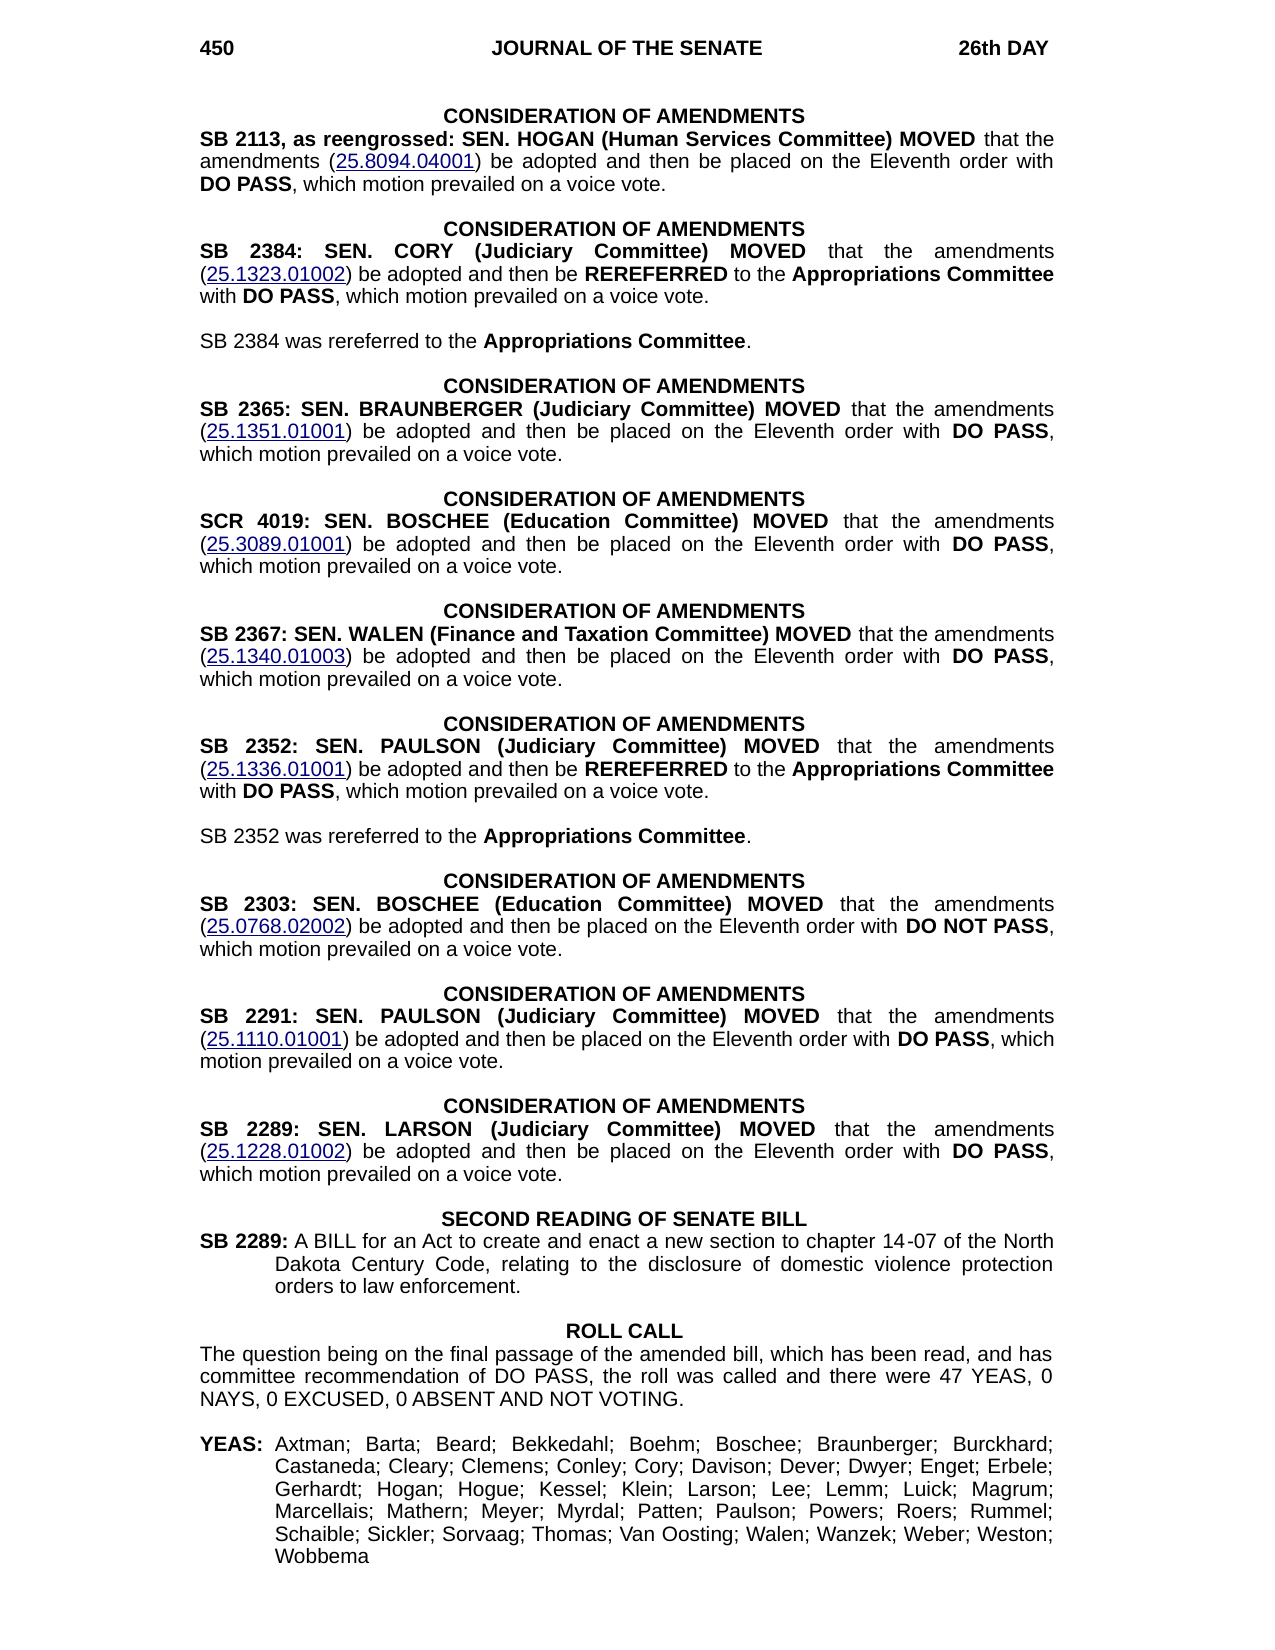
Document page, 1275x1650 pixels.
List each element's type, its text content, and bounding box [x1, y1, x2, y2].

text SB 2291: SEN. PAULSON (Judiciary Committee) MOVED that the amendments (25.1110.01001) be adopted and then be placed on the Eleventh order with DO PASS, which motion prevailed on a voice vote. [199, 1006, 1054, 1073]
text CONSIDERATION OF AMENDMENTS [199, 601, 1054, 623]
text SB 2352: SEN. PAULSON (Judiciary Committee) MOVED that the amendments (25.1336.01001) be adopted and then be REREFERRED to the Appropriations Committee with DO PASS, which motion prevailed on a voice vote. [199, 736, 1054, 803]
text CONSIDERATION OF AMENDMENTS [199, 218, 1054, 241]
text CONSIDERATION OF AMENDMENTS [199, 1096, 1054, 1118]
text SECOND READING OF SENATE BILL [199, 1208, 1054, 1231]
text SB 2289: SEN. LARSON (Judiciary Committee) MOVED that the amendments (25.1228.01002) be adopted and then be placed on the Eleventh order with DO PASS, which motion prevailed on a voice vote. [199, 1118, 1054, 1186]
text SB 2384 was rereferred to the Appropriations Committee. [199, 331, 1054, 353]
text SB 2365: SEN. BRAUNBERGER (Judiciary Committee) MOVED that the amendments (25.1351.01001) be adopted and then be placed on the Eleventh order with DO PASS, which motion prevailed on a voice vote. [199, 398, 1054, 466]
text SB 2303: SEN. BOSCHEE (Education Committee) MOVED that the amendments (25.0768.02002) be adopted and then be placed on the Eleventh order with DO NOT PASS, which motion prevailed on a voice vote. [199, 893, 1054, 961]
text CONSIDERATION OF AMENDMENTS [199, 376, 1054, 398]
text SB 2352 was rereferred to the Appropriations Committee. [199, 826, 1054, 848]
text SB 2367: SEN. WALEN (Finance and Taxation Committee) MOVED that the amendments (25.1340.01003) be adopted and then be placed on the Eleventh order with DO PASS, which motion prevailed on a voice vote. [199, 623, 1054, 691]
subtitle Page 450 [9, 9, 109, 33]
text CONSIDERATION OF AMENDMENTS [199, 983, 1054, 1006]
text SCR 4019: SEN. BOSCHEE (Education Committee) MOVED that the amendments (25.3089.01001) be adopted and then be placed on the Eleventh order with DO PASS, which motion prevailed on a voice vote. [199, 511, 1054, 578]
text CONSIDERATION OF AMENDMENTS [199, 106, 1054, 128]
text CONSIDERATION OF AMENDMENTS [199, 871, 1054, 893]
title YEAS: Axtman; Barta; Beard; Bekkedahl; Boehm; Boschee; Braunberger; Burckhard; Castaneda; Cleary; Clemens; Conley; Cory; Davison; Dever; Dwyer; Enget; Erbele; Gerhardt; Hogan; Hogue; Kessel; Klein; Larson; Lee; Lemm; Luick; Magrum; Marcellais; Mathern; Meyer; Myrdal; Patten; Paulson; Powers; Roers; Rummel; Schaible; Sickler; Sorvaag; Thomas; Van Oosting; Walen; Wanzek; Weber; Weston; Wobbema [199, 1433, 1054, 1568]
text ROLL CALL [199, 1321, 1054, 1343]
title SB 2289: A BILL for an Act to create and enact a new section to chapter 14‑07 of the North Dakota Century Code, relating to the disclosure of domestic violence protection orders to law enforcement. [199, 1231, 1054, 1298]
text CONSIDERATION OF AMENDMENTS [199, 713, 1054, 736]
text SB 2384: SEN. CORY (Judiciary Committee) MOVED that the amendments (25.1323.01002) be adopted and then be REREFERRED to the Appropriations Committee with DO PASS, which motion prevailed on a voice vote. [199, 241, 1054, 308]
text The question being on the final passage of the amended bill, which has been read, and has committee recommendation of DO PASS, the roll was called and there were 47 YEAS, 0 NAYS, 0 EXCUSED, 0 ABSENT AND NOT VOTING. [199, 1343, 1054, 1411]
text SB 2113, as reengrossed: SEN. HOGAN (Human Services Committee) MOVED that the amendments (25.8094.04001) be adopted and then be placed on the Eleventh order with DO PASS, which motion prevailed on a voice vote. [199, 128, 1054, 196]
text CONSIDERATION OF AMENDMENTS [199, 488, 1054, 511]
